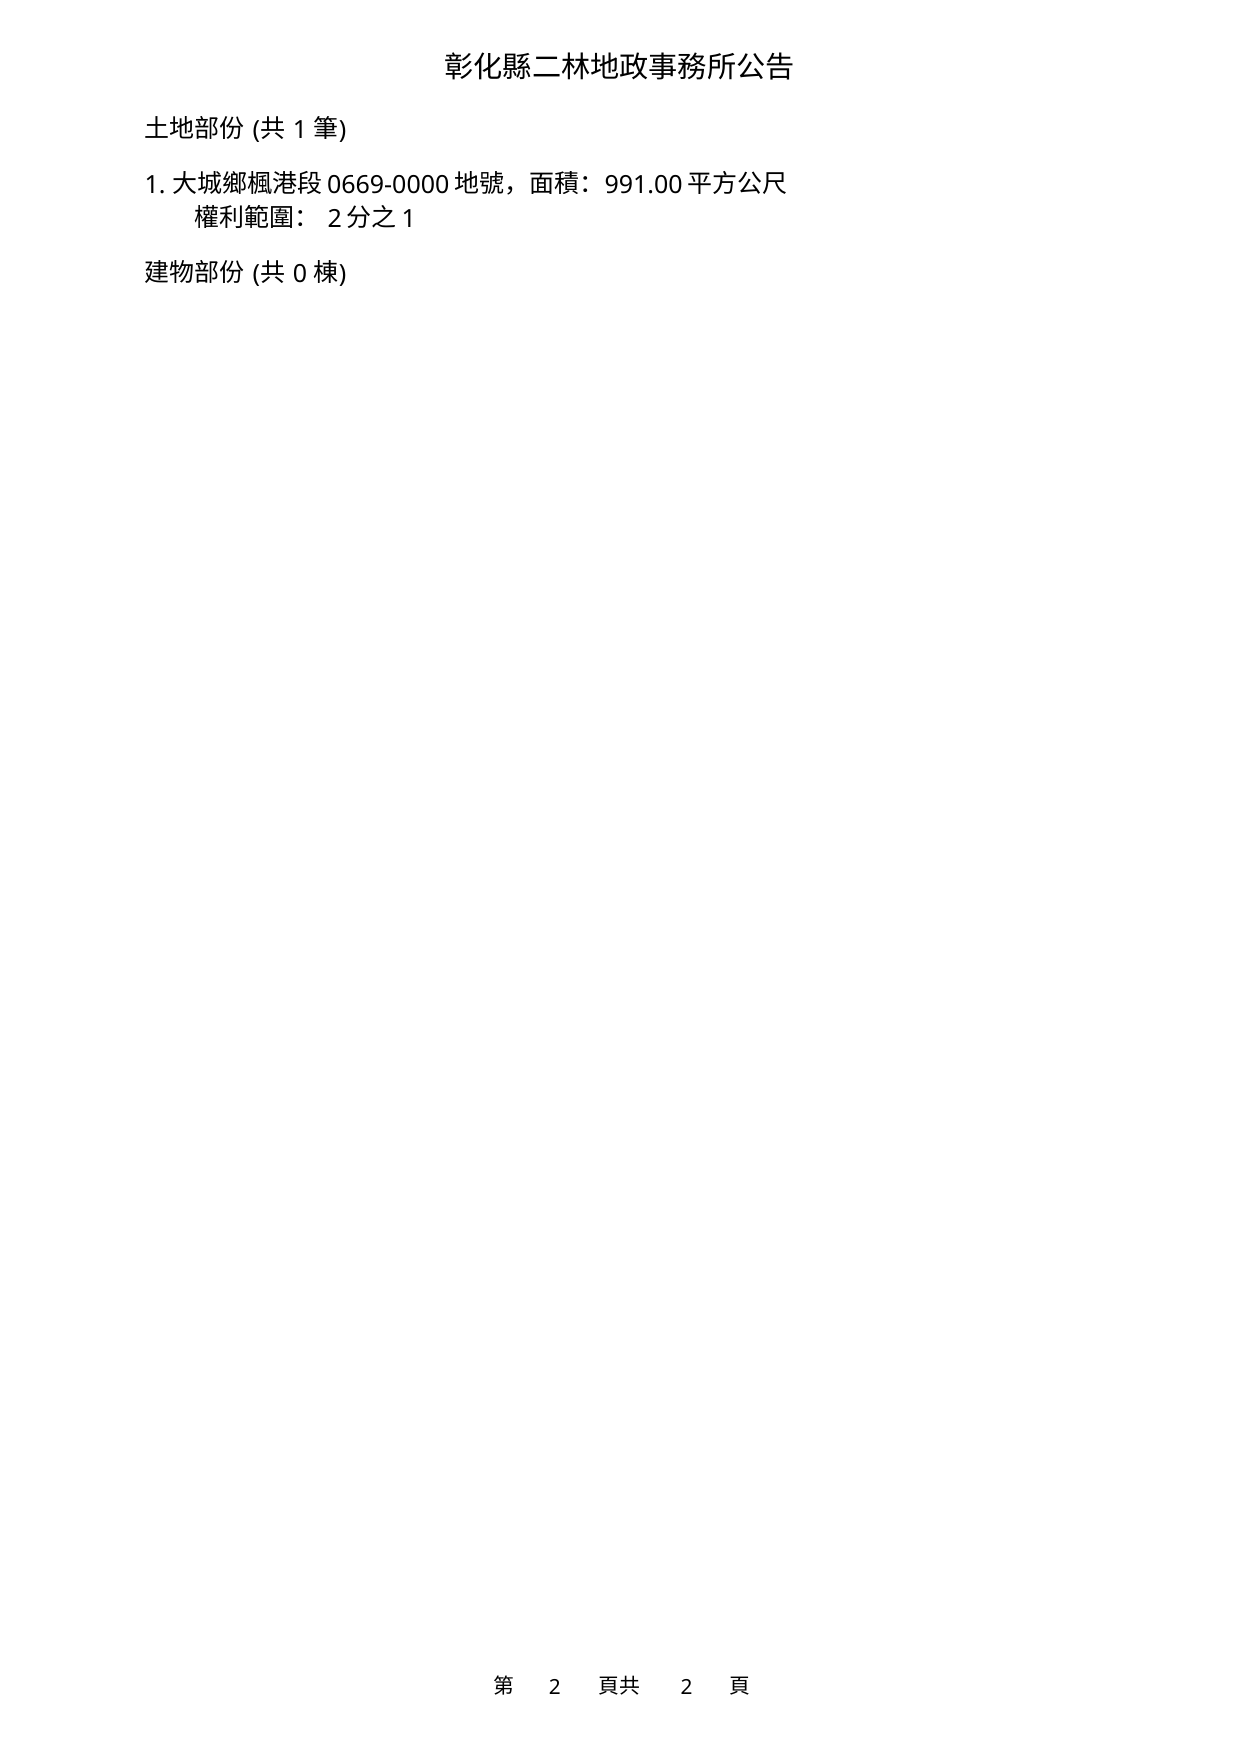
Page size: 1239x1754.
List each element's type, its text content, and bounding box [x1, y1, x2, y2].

table_header [720, 0, 760, 41]
table_cell [1177, 239, 1239, 310]
table_header [62, 0, 483, 41]
table_cell [0, 95, 62, 166]
table_header [653, 0, 719, 41]
table_header [483, 0, 523, 41]
table_header [585, 0, 653, 41]
table_cell 彰化縣二林地政事務所公告 [62, 41, 1177, 94]
table_cell [1177, 95, 1239, 166]
table_cell [653, 310, 719, 1666]
table_cell 建物部份 (共 0 棟) [62, 239, 1177, 310]
table_cell 頁共 [585, 1666, 653, 1707]
table_cell 土地部份 (共 1 筆) [62, 95, 1177, 166]
table_cell 2 [653, 1666, 719, 1707]
table_cell [760, 310, 1177, 1666]
table_cell [0, 166, 62, 238]
table_cell [720, 310, 760, 1666]
table_cell 2 [524, 1666, 585, 1707]
table_header [0, 0, 62, 41]
table_cell [483, 310, 523, 1666]
table_cell [0, 239, 62, 310]
table_cell [1177, 166, 1239, 238]
table_header [1177, 0, 1239, 41]
table_cell [524, 310, 585, 1666]
table_cell [1177, 310, 1239, 1666]
table_cell [62, 310, 483, 1666]
table_cell [585, 310, 653, 1666]
table_cell [0, 41, 62, 94]
table_cell [760, 1666, 1177, 1707]
table_cell [1177, 1666, 1239, 1707]
table_cell [0, 1666, 62, 1707]
table_cell 第 [483, 1666, 523, 1707]
table_cell [0, 310, 62, 1666]
table_cell [1177, 41, 1239, 94]
table_cell [62, 1666, 483, 1707]
table_header [760, 0, 1177, 41]
table_header [524, 0, 585, 41]
table_cell 頁 [720, 1666, 760, 1707]
table_cell 1. 大城鄉楓港段0669-0000地號，面積：991.00平方公尺 權利範圍： 2分之1 [62, 166, 1177, 238]
